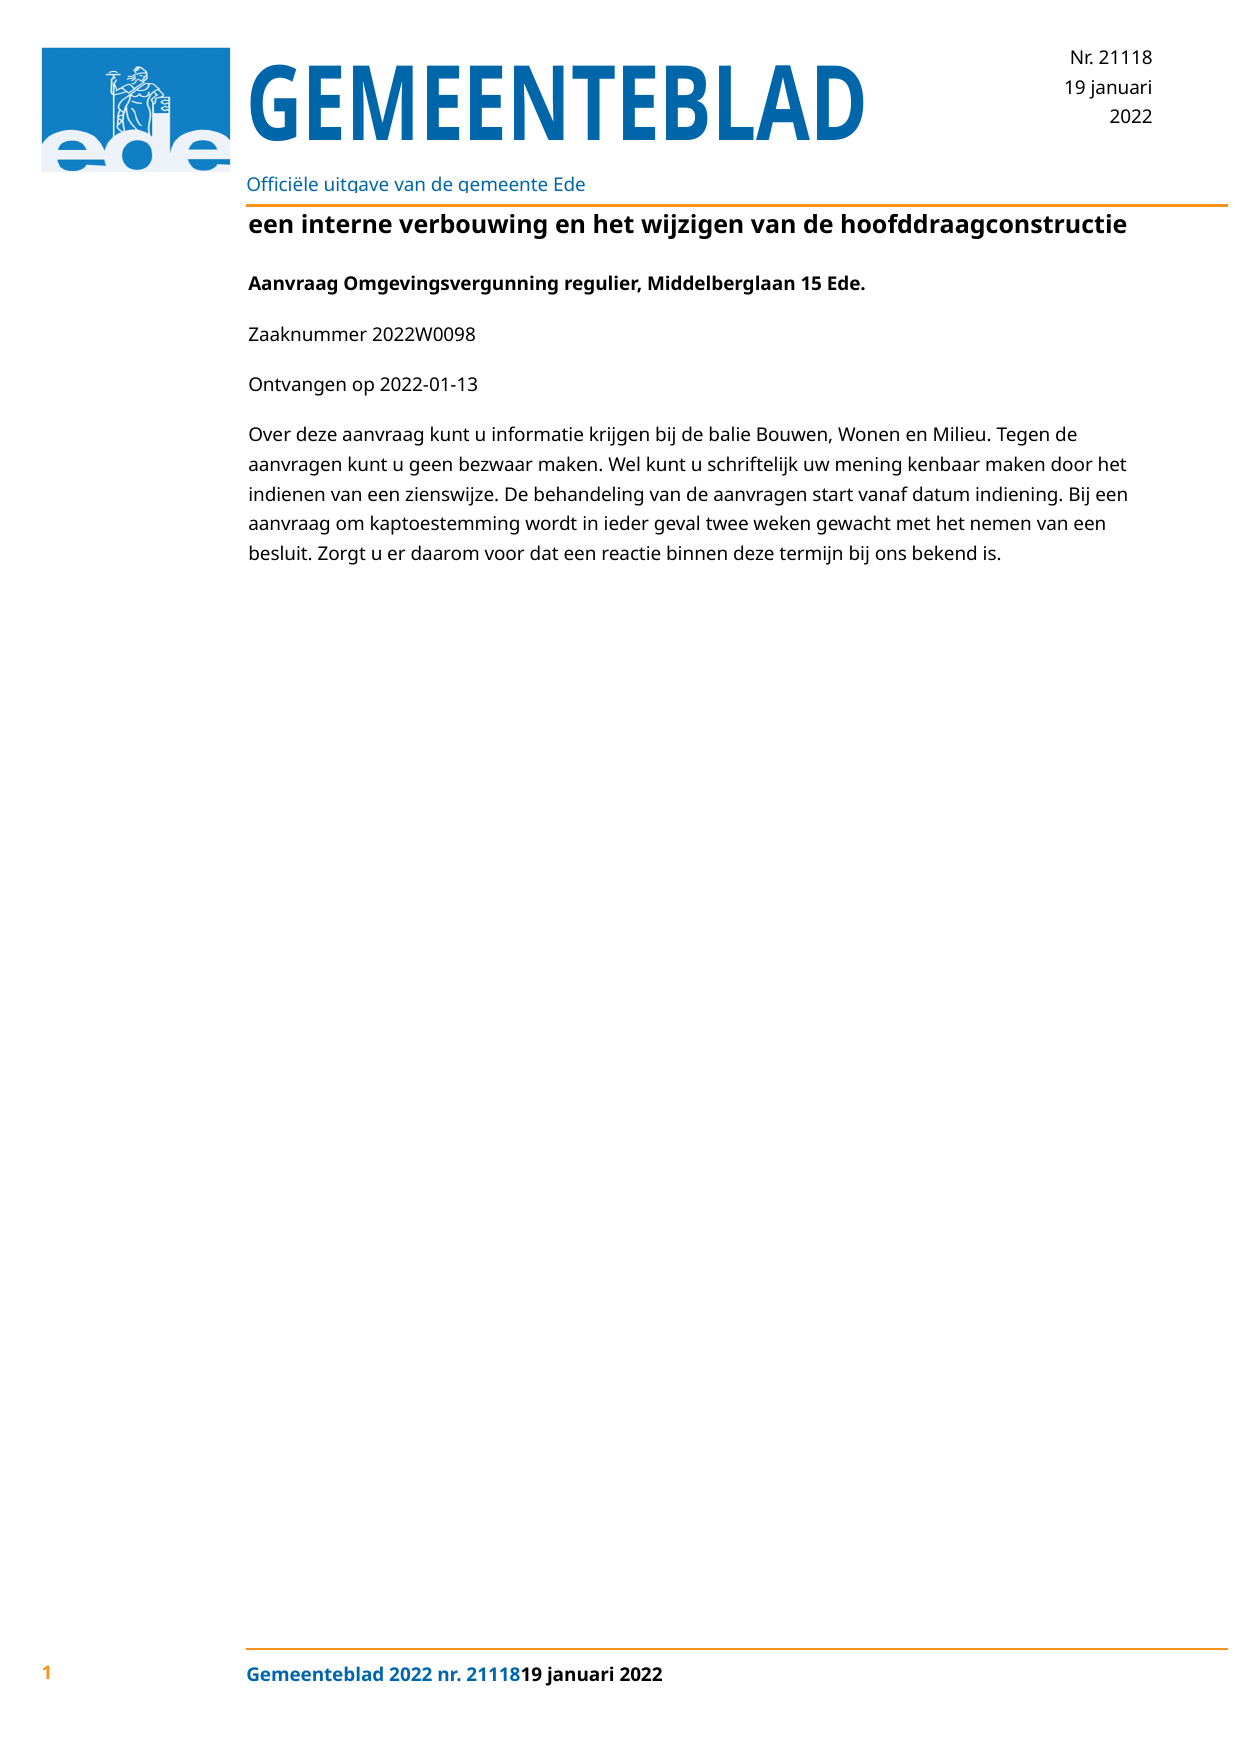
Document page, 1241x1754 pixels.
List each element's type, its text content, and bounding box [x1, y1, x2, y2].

text Over deze aanvraag kunt u informatie krijgen bij de balie Bouwen, Wonen en Milieu. Tegen de aanvragen kunt u geen bezwaar maken. Wel kunt u schriftelijk uw mening kenbaar maken door het indienen van een zienswijze. De behandeling van de aanvragen start vanaf datum indiening. Bij een aanvraag om kaptoestemming wordt in ieder geval twee weken gewacht met het nemen van een besluit. Zorgt u er daarom voor dat een reactie binnen deze termijn bij ons bekend is. [248, 422, 1152, 566]
text een interne verbouwing en het wijzigen van de hoofddraagconstructie [248, 207, 1152, 241]
text Ontvangen op 2022-01-13 [248, 371, 1152, 397]
text Zaaknummer 2022W0098 [248, 321, 1152, 346]
picture [41, 47, 231, 172]
text Aanvraag Omgevingsvergunning regulier, Middelberglaan 15 Ede. [248, 270, 1152, 296]
